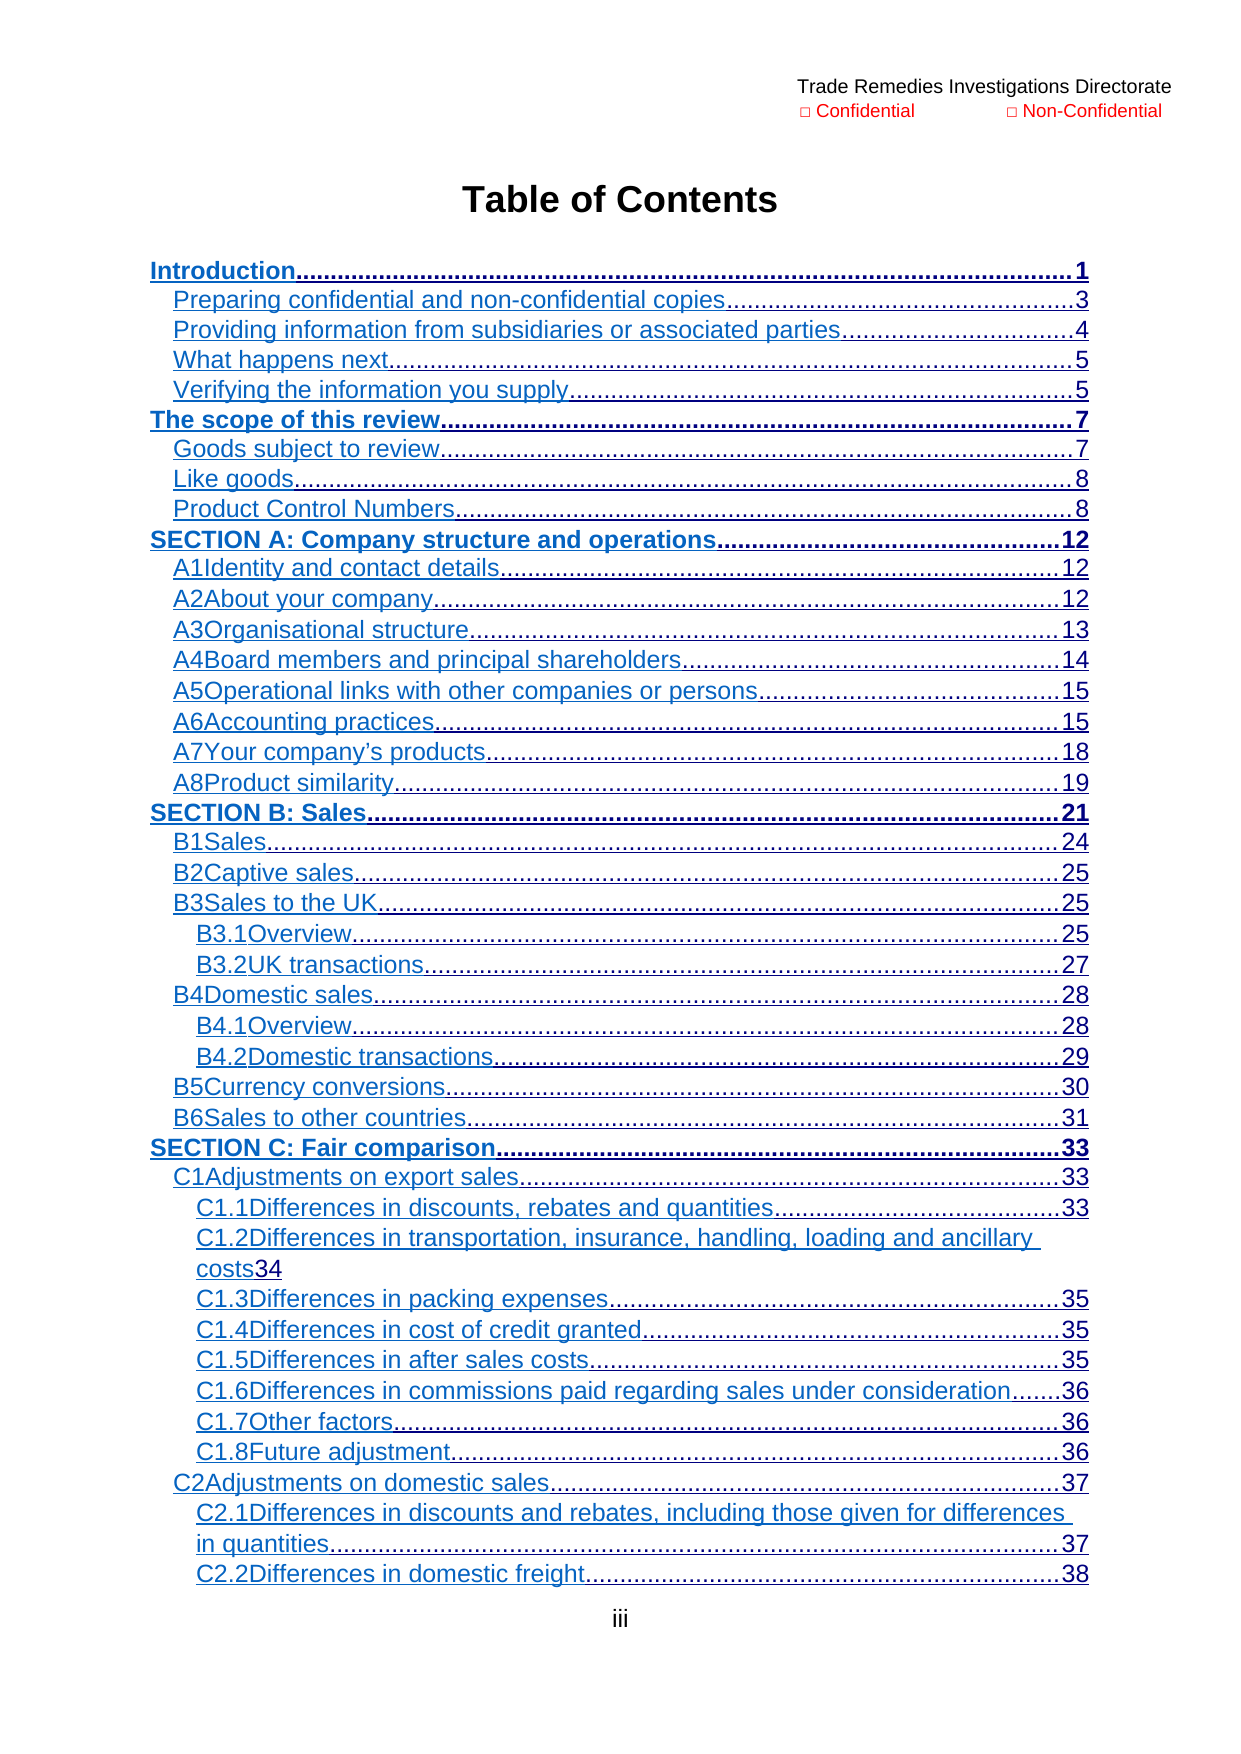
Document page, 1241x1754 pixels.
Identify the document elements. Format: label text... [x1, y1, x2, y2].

text C1.2 Differences in transportation, insurance, handling, loading and ancillary costs 34 [196, 1223, 1090, 1283]
text B1 Sales 24 [173, 827, 1090, 856]
text B5 Currency conversions 30 [173, 1072, 1090, 1101]
text A5 Operational links with other companies or persons 15 [173, 676, 1090, 705]
text C1.1 Differences in discounts, rebates and quantities 33 [196, 1193, 1090, 1222]
text What happens next 5 [173, 345, 1090, 374]
text B3 Sales to the UK 25 [173, 888, 1090, 917]
text C1.7 Other factors 36 [196, 1406, 1090, 1436]
text C1.6 Differences in commissions paid regarding sales under consideration 36 [196, 1376, 1090, 1405]
text A8 Product similarity 19 [173, 768, 1090, 797]
subtitle Table of Contents [150, 177, 1090, 221]
text A3 Organisational structure 13 [173, 614, 1090, 644]
text Verifying the information you supply 5 [173, 375, 1090, 404]
text C1.5 Differences in after sales costs 35 [196, 1345, 1090, 1374]
text B3.2 UK transactions 27 [196, 949, 1090, 979]
text Like goods 8 [173, 464, 1090, 493]
text A7 Your company’s products 18 [173, 737, 1090, 766]
text The scope of this review 7 [150, 406, 1090, 434]
text C2.2 Differences in domestic freight 38 [196, 1559, 1090, 1588]
text A6 Accounting practices 15 [173, 706, 1090, 736]
text A1 Identity and contact details 12 [173, 553, 1090, 582]
text B6 Sales to other countries 31 [173, 1103, 1090, 1132]
text C1.8 Future adjustment 36 [196, 1437, 1090, 1466]
text SECTION C: Fair comparison 33 [150, 1133, 1090, 1162]
text Introduction 1 [150, 256, 1090, 285]
text C2.1 Differences in discounts and rebates, including those given for differences in quantities 37 [196, 1498, 1090, 1558]
text Preparing confidential and non-confidential copies 3 [173, 285, 1090, 314]
text Product Control Numbers 8 [173, 494, 1090, 523]
text Goods subject to review 7 [173, 434, 1090, 463]
text Providing information from subsidiaries or associated parties 4 [173, 315, 1090, 344]
text C2 Adjustments on domestic sales 37 [173, 1468, 1090, 1497]
text C1.3 Differences in packing expenses 35 [196, 1284, 1090, 1313]
text B4 Domestic sales 28 [173, 980, 1090, 1009]
text C1.4 Differences in cost of credit granted 35 [196, 1314, 1090, 1344]
text B2 Captive sales 25 [173, 858, 1090, 887]
text B4.1 Overview 28 [196, 1011, 1090, 1040]
text SECTION A: Company structure and operations 12 [150, 524, 1090, 553]
text SECTION B: Sales 21 [150, 798, 1090, 827]
text B3.1 Overview 25 [196, 919, 1090, 948]
text C1 Adjustments on export sales 33 [173, 1162, 1090, 1191]
text B4.2 Domestic transactions 29 [196, 1041, 1090, 1071]
text A4 Board members and principal shareholders 14 [173, 645, 1090, 674]
text A2 About your company 12 [173, 584, 1090, 613]
